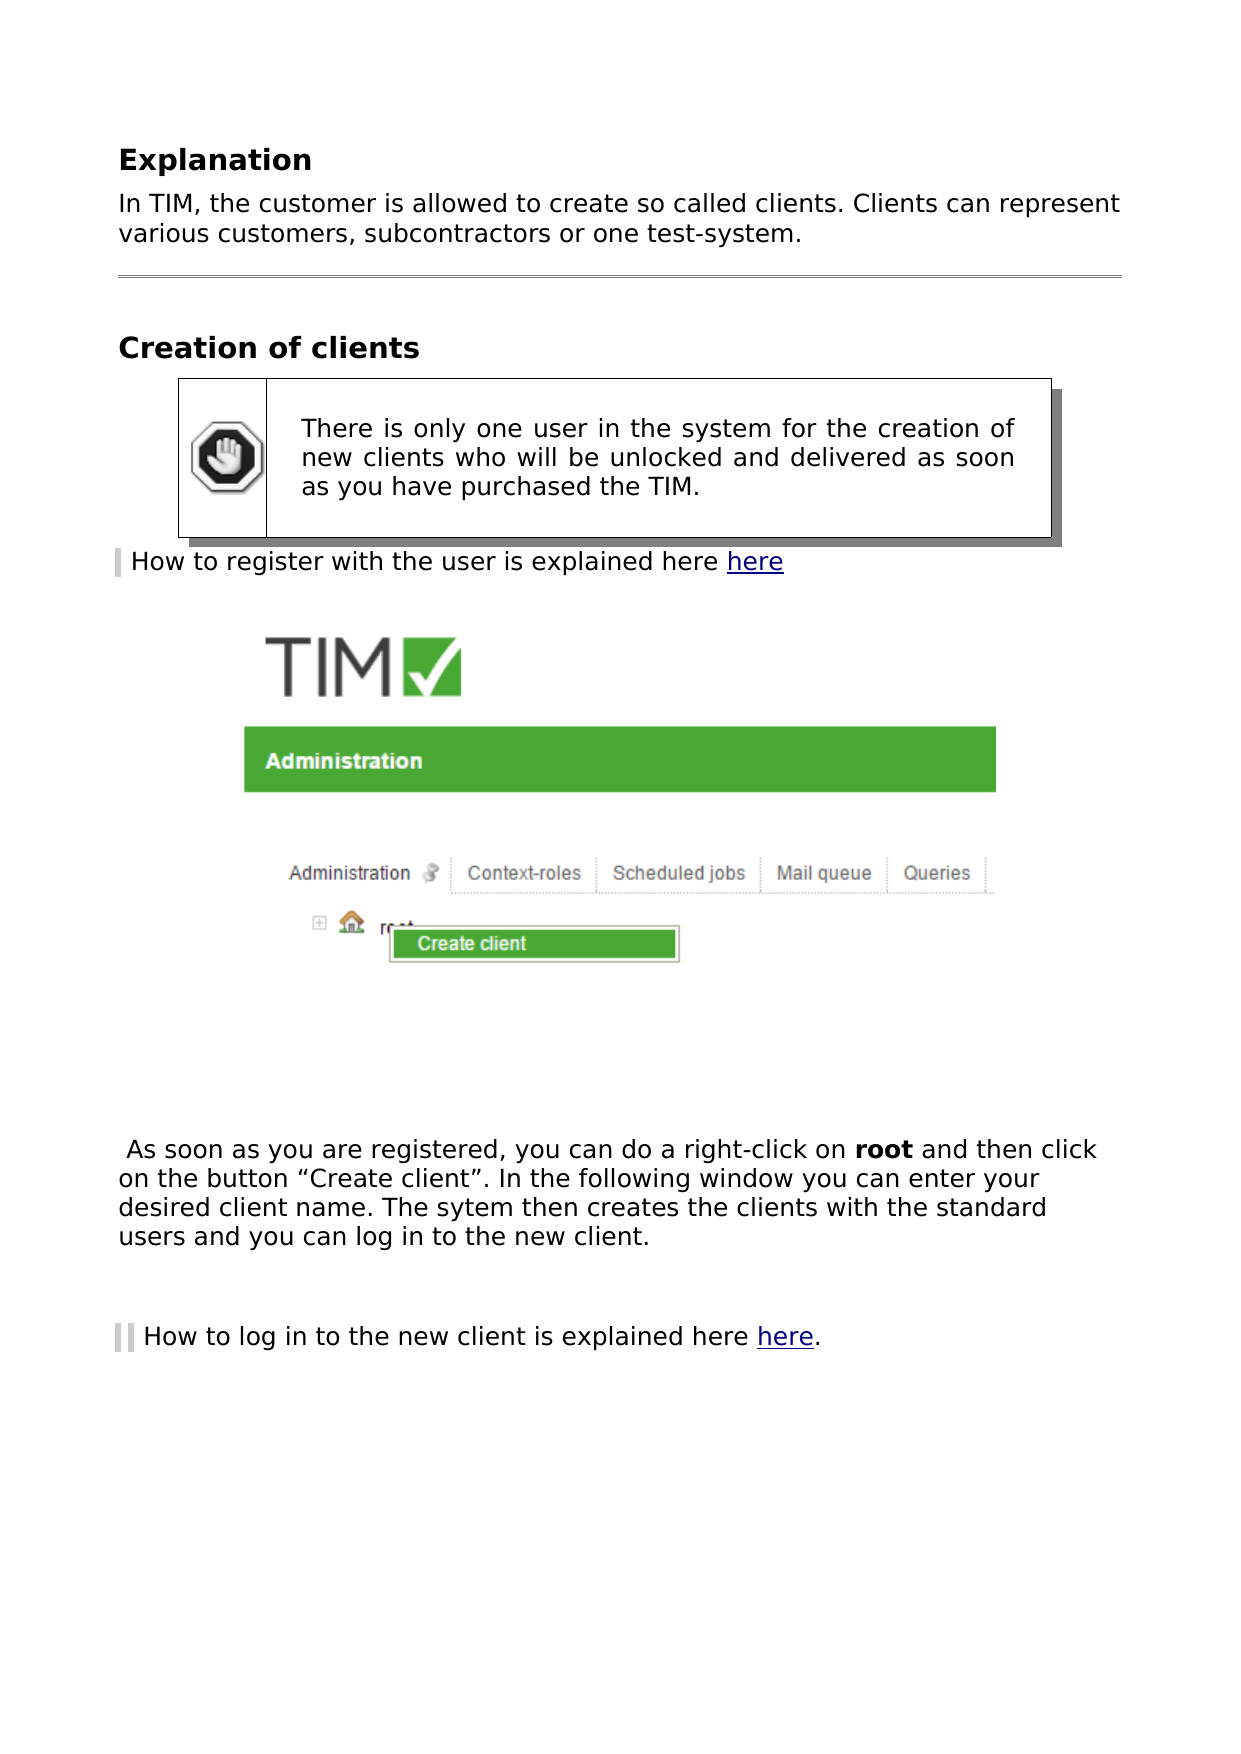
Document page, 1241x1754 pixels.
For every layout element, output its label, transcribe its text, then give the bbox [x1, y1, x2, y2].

text As soon as you are registered, you can do a right-click on root and then click on the button “Create client”. In the following window you can enter your desired client name. The sytem then creates the clients with the standard users and you can log in to the new client. [118, 612, 1122, 1310]
table_header [121, 1323, 128, 1352]
table_header How to register with the user is explained here here [121, 548, 1122, 577]
subtitle Creation of clients [118, 332, 1122, 366]
picture [190, 420, 266, 495]
text In TIM, the customer is allowed to create so called clients. Clients can represent various customers, subcontractors or one test-system. [118, 189, 1122, 248]
table_header How to log in to the new client is explained here here. [134, 1323, 1109, 1352]
subtitle Explanation [118, 143, 1122, 177]
picture [244, 611, 996, 1135]
table_header There is only one user in the system for the creation of new clients who will be unlocked and delivered as soon as you have purchased the TIM. [267, 379, 1051, 537]
table_header [1109, 1323, 1122, 1352]
table_header [179, 379, 266, 537]
